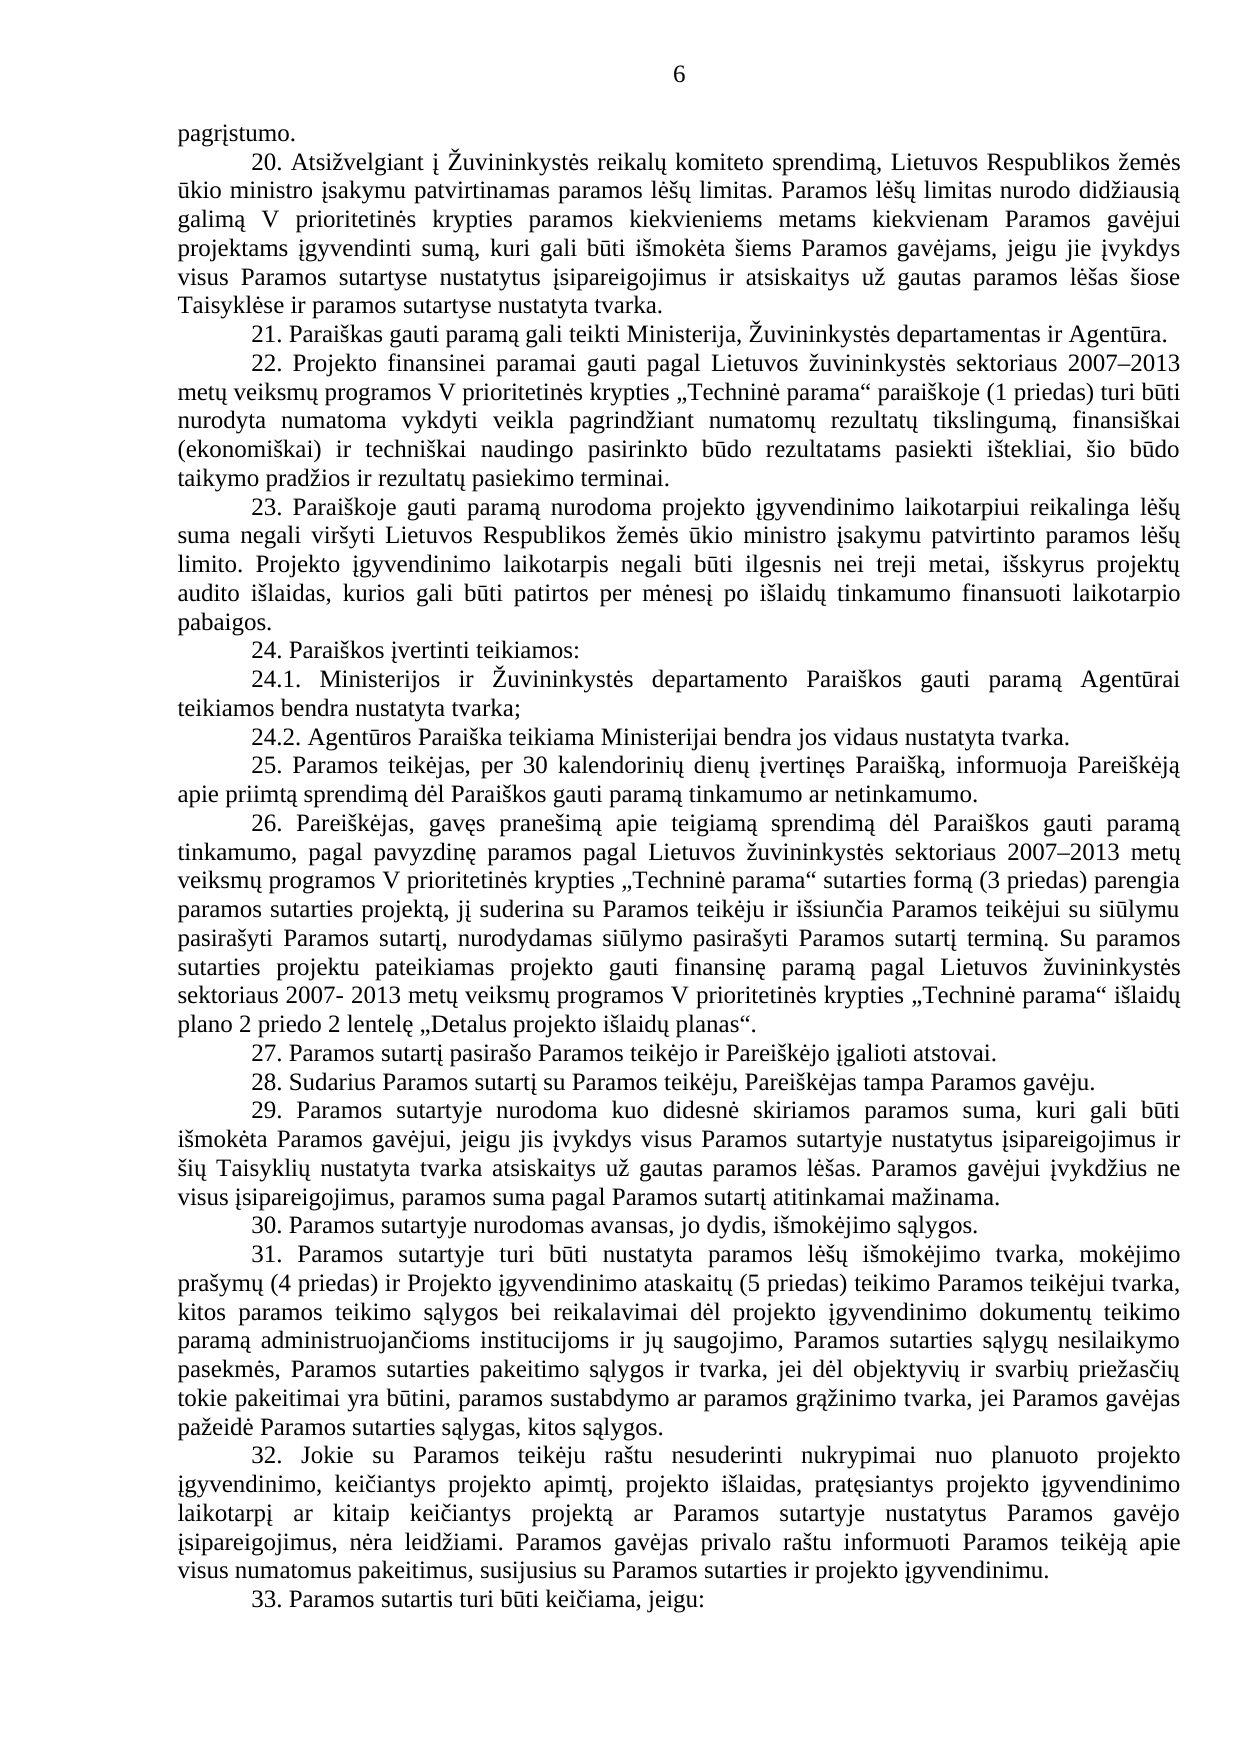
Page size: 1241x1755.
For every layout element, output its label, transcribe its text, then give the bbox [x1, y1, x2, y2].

text 22. Projekto finansinei paramai gauti pagal Lietuvos žuvininkystės sektoriaus 2007–2013 metų veiksmų programos V prioritetinės krypties „Techninė parama“ paraiškoje (1 priedas) turi būti nurodyta numatoma vykdyti veikla pagrindžiant numatomų rezultatų tikslingumą, finansiškai (ekonomiškai) ir techniškai naudingo pasirinkto būdo rezultatams pasiekti ištekliai, šio būdo taikymo pradžios ir rezultatų pasiekimo terminai. [177, 348, 1181, 492]
text 24.1. Ministerijos ir Žuvininkystės departamento Paraiškos gauti paramą Agentūrai teikiamos bendra nustatyta tvarka; [177, 664, 1181, 722]
text 20. Atsižvelgiant į Žuvininkystės reikalų komiteto sprendimą, Lietuvos Respublikos žemės ūkio ministro įsakymu patvirtinamas paramos lėšų limitas. Paramos lėšų limitas nurodo didžiausią galimą V prioritetinės krypties paramos kiekvieniems metams kiekvienam Paramos gavėjui projektams įgyvendinti sumą, kuri gali būti išmokėta šiems Paramos gavėjams, jeigu jie įvykdys visus Paramos sutartyse nustatytus įsipareigojimus ir atsiskaitys už gautas paramos lėšas šiose Taisyklėse ir paramos sutartyse nustatyta tvarka. [177, 147, 1181, 319]
text 32. Jokie su Paramos teikėju raštu nesuderinti nukrypimai nuo planuoto projekto įgyvendinimo, keičiantys projekto apimtį, projekto išlaidas, pratęsiantys projekto įgyvendinimo laikotarpį ar kitaip keičiantys projektą ar Paramos sutartyje nustatytus Paramos gavėjo įsipareigojimus, nėra leidžiami. Paramos gavėjas privalo raštu informuoti Paramos teikėją apie visus numatomus pakeitimus, susijusius su Paramos sutarties ir projekto įgyvendinimu. [177, 1441, 1181, 1584]
text 26. Pareiškėjas, gavęs pranešimą apie teigiamą sprendimą dėl Paraiškos gauti paramą tinkamumo, pagal pavyzdinę paramos pagal Lietuvos žuvininkystės sektoriaus 2007–2013 metų veiksmų programos V prioritetinės krypties „Techninė parama“ sutarties formą (3 priedas) parengia paramos sutarties projektą, jį suderina su Paramos teikėju ir išsiunčia Paramos teikėjui su siūlymu pasirašyti Paramos sutartį, nurodydamas siūlymo pasirašyti Paramos sutartį terminą. Su paramos sutarties projektu pateikiamas projekto gauti finansinę paramą pagal Lietuvos žuvininkystės sektoriaus 2007- 2013 metų veiksmų programos V prioritetinės krypties „Techninė parama“ išlaidų plano 2 priedo 2 lentelę „Detalus projekto išlaidų planas“. [177, 808, 1181, 1038]
text 21. Paraiškas gauti paramą gali teikti Ministerija, Žuvininkystės departamentas ir Agentūra. [177, 319, 1181, 348]
text 24.2. Agentūros Paraiška teikiama Ministerijai bendra jos vidaus nustatyta tvarka. [177, 722, 1181, 751]
text 28. Sudarius Paramos sutartį su Paramos teikėju, Pareiškėjas tampa Paramos gavėju. [177, 1067, 1181, 1096]
text 29. Paramos sutartyje nurodoma kuo didesnė skiriamos paramos suma, kuri gali būti išmokėta Paramos gavėjui, jeigu jis įvykdys visus Paramos sutartyje nustatytus įsipareigojimus ir šių Taisyklių nustatyta tvarka atsiskaitys už gautas paramos lėšas. Paramos gavėjui įvykdžius ne visus įsipareigojimus, paramos suma pagal Paramos sutartį atitinkamai mažinama. [177, 1096, 1181, 1211]
text 24. Paraiškos įvertinti teikiamos: [177, 636, 1181, 664]
text 23. Paraiškoje gauti paramą nurodoma projekto įgyvendinimo laikotarpiui reikalinga lėšų suma negali viršyti Lietuvos Respublikos žemės ūkio ministro įsakymu patvirtinto paramos lėšų limito. Projekto įgyvendinimo laikotarpis negali būti ilgesnis nei treji metai, išskyrus projektų audito išlaidas, kurios gali būti patirtos per mėnesį po išlaidų tinkamumo finansuoti laikotarpio pabaigos. [177, 492, 1181, 636]
text 30. Paramos sutartyje nurodomas avansas, jo dydis, išmokėjimo sąlygos. [177, 1211, 1181, 1239]
text 33. Paramos sutartis turi būti keičiama, jeigu: [177, 1584, 1181, 1613]
text 31. Paramos sutartyje turi būti nustatyta paramos lėšų išmokėjimo tvarka, mokėjimo prašymų (4 priedas) ir Projekto įgyvendinimo ataskaitų (5 priedas) teikimo Paramos teikėjui tvarka, kitos paramos teikimo sąlygos bei reikalavimai dėl projekto įgyvendinimo dokumentų teikimo paramą administruojančioms institucijoms ir jų saugojimo, Paramos sutarties sąlygų nesilaikymo pasekmės, Paramos sutarties pakeitimo sąlygos ir tvarka, jei dėl objektyvių ir svarbių priežasčių tokie pakeitimai yra būtini, paramos sustabdymo ar paramos grąžinimo tvarka, jei Paramos gavėjas pažeidė Paramos sutarties sąlygas, kitos sąlygos. [177, 1239, 1181, 1441]
text 25. Paramos teikėjas, per 30 kalendorinių dienų įvertinęs Paraišką, informuoja Pareiškėją apie priimtą sprendimą dėl Paraiškos gauti paramą tinkamumo ar netinkamumo. [177, 751, 1181, 808]
text 27. Paramos sutartį pasirašo Paramos teikėjo ir Pareiškėjo įgalioti atstovai. [177, 1038, 1181, 1067]
text pagrįstumo. [177, 118, 1181, 147]
